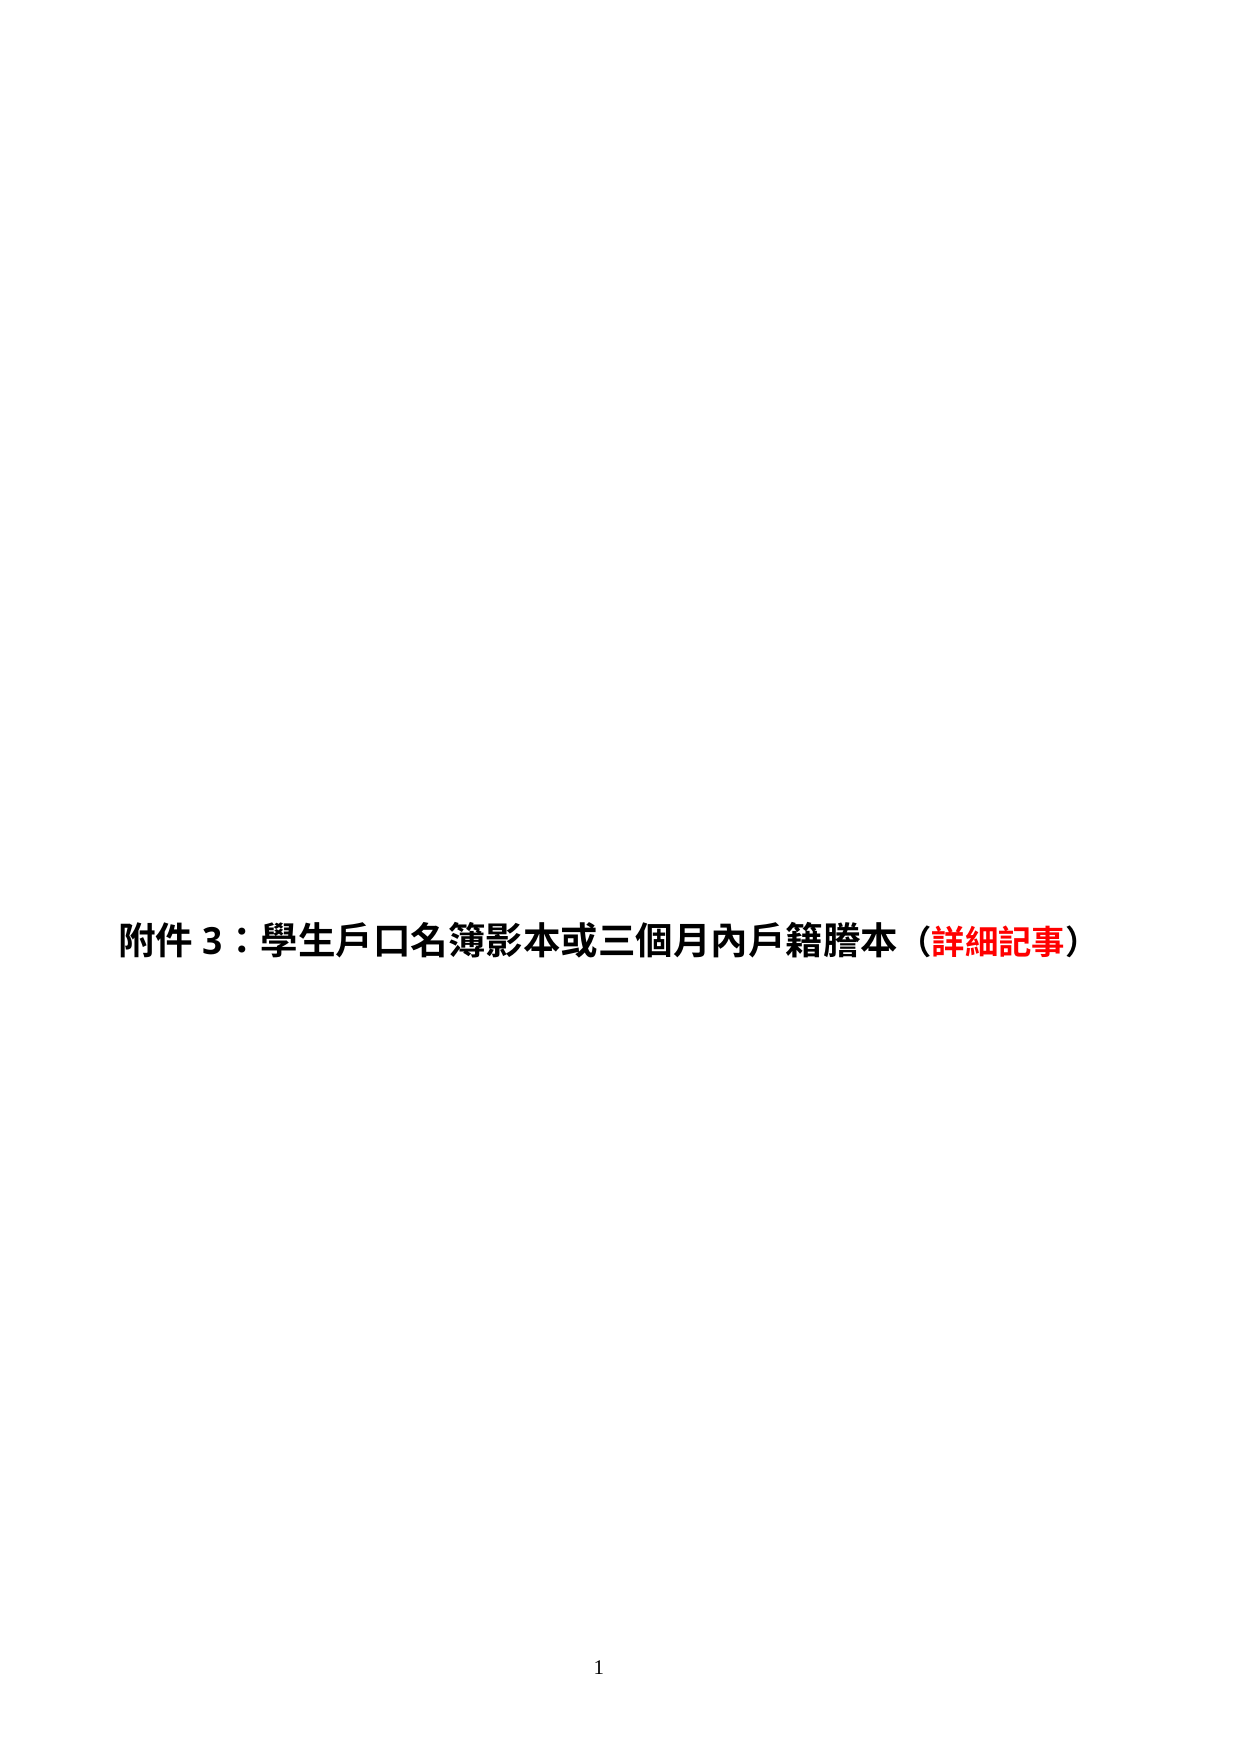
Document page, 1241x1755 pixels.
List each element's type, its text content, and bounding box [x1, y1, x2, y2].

text 附件3：學生戶口名簿影本或三個月內戶籍謄本（詳細記事） [118, 896, 1100, 959]
